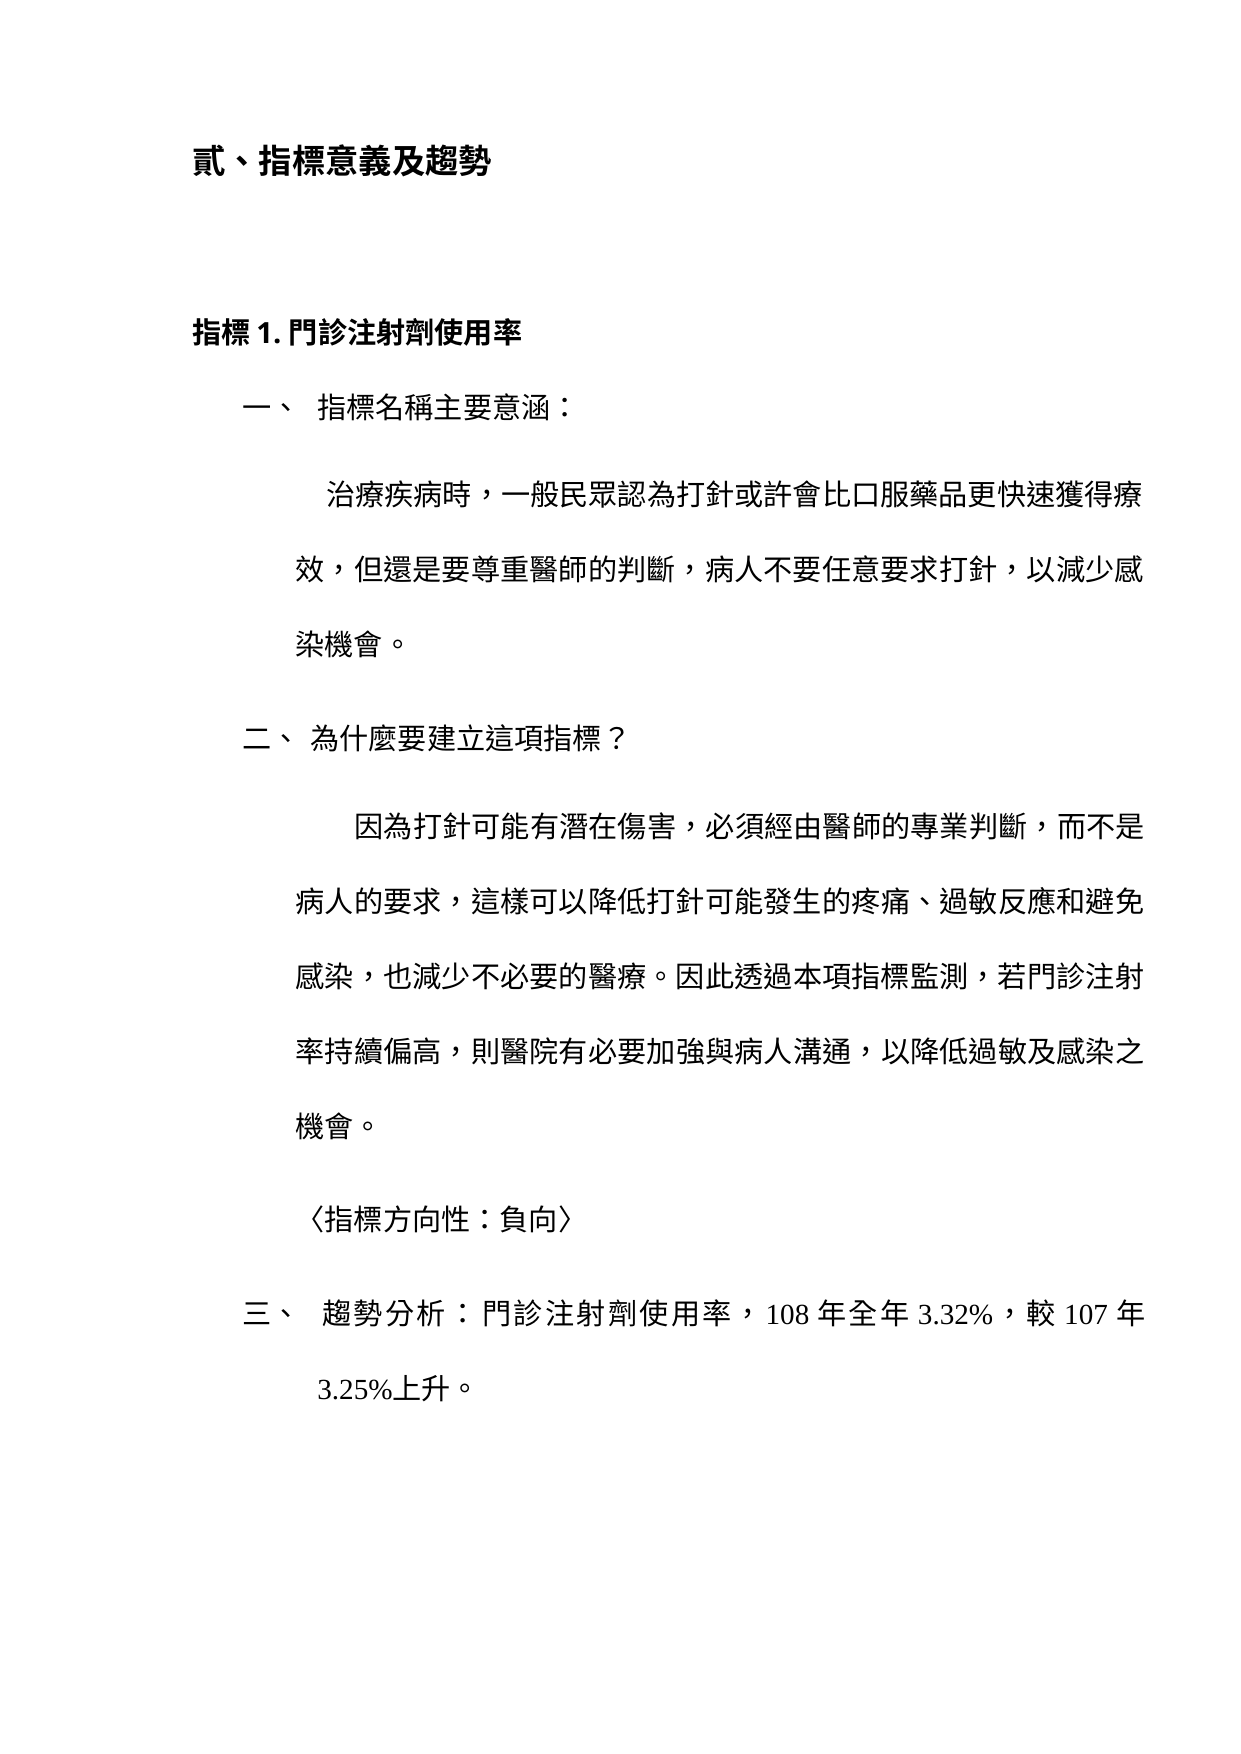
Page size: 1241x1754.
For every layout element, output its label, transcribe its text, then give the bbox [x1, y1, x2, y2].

table_header [1169, 1462, 1240, 1499]
text 〈指標方向性：負向〉 [295, 1181, 1145, 1256]
subtitle 貳、指標意義及趨勢 [192, 122, 1152, 197]
list 為什麼要建立這項指標？ [242, 699, 1145, 774]
list 趨勢分析：門診注射劑使用率，108年全年3.32%，較107年3.25%上升。 [242, 1274, 1145, 1424]
subtitle 指標1. 門診注射劑使用率 [192, 293, 1136, 368]
table_header [192, 1462, 1169, 1499]
list 指標名稱主要意涵： [242, 368, 1145, 443]
table_cell [192, 1499, 1240, 1537]
text 治療疾病時，一般民眾認為打針或許會比口服藥品更快速獲得療效，但還是要尊重醫師的判斷，病人不要任意要求打針，以減少感染機會。 [295, 456, 1145, 681]
text 因為打針可能有潛在傷害，必須經由醫師的專業判斷，而不是病人的要求，這樣可以降低打針可能發生的疼痛、過敏反應和避免感染，也減少不必要的醫療。因此透過本項指標監測，若門診注射率持續偏高，則醫院有必要加強與病人溝通，以降低過敏及感染之機會。 [295, 787, 1145, 1162]
